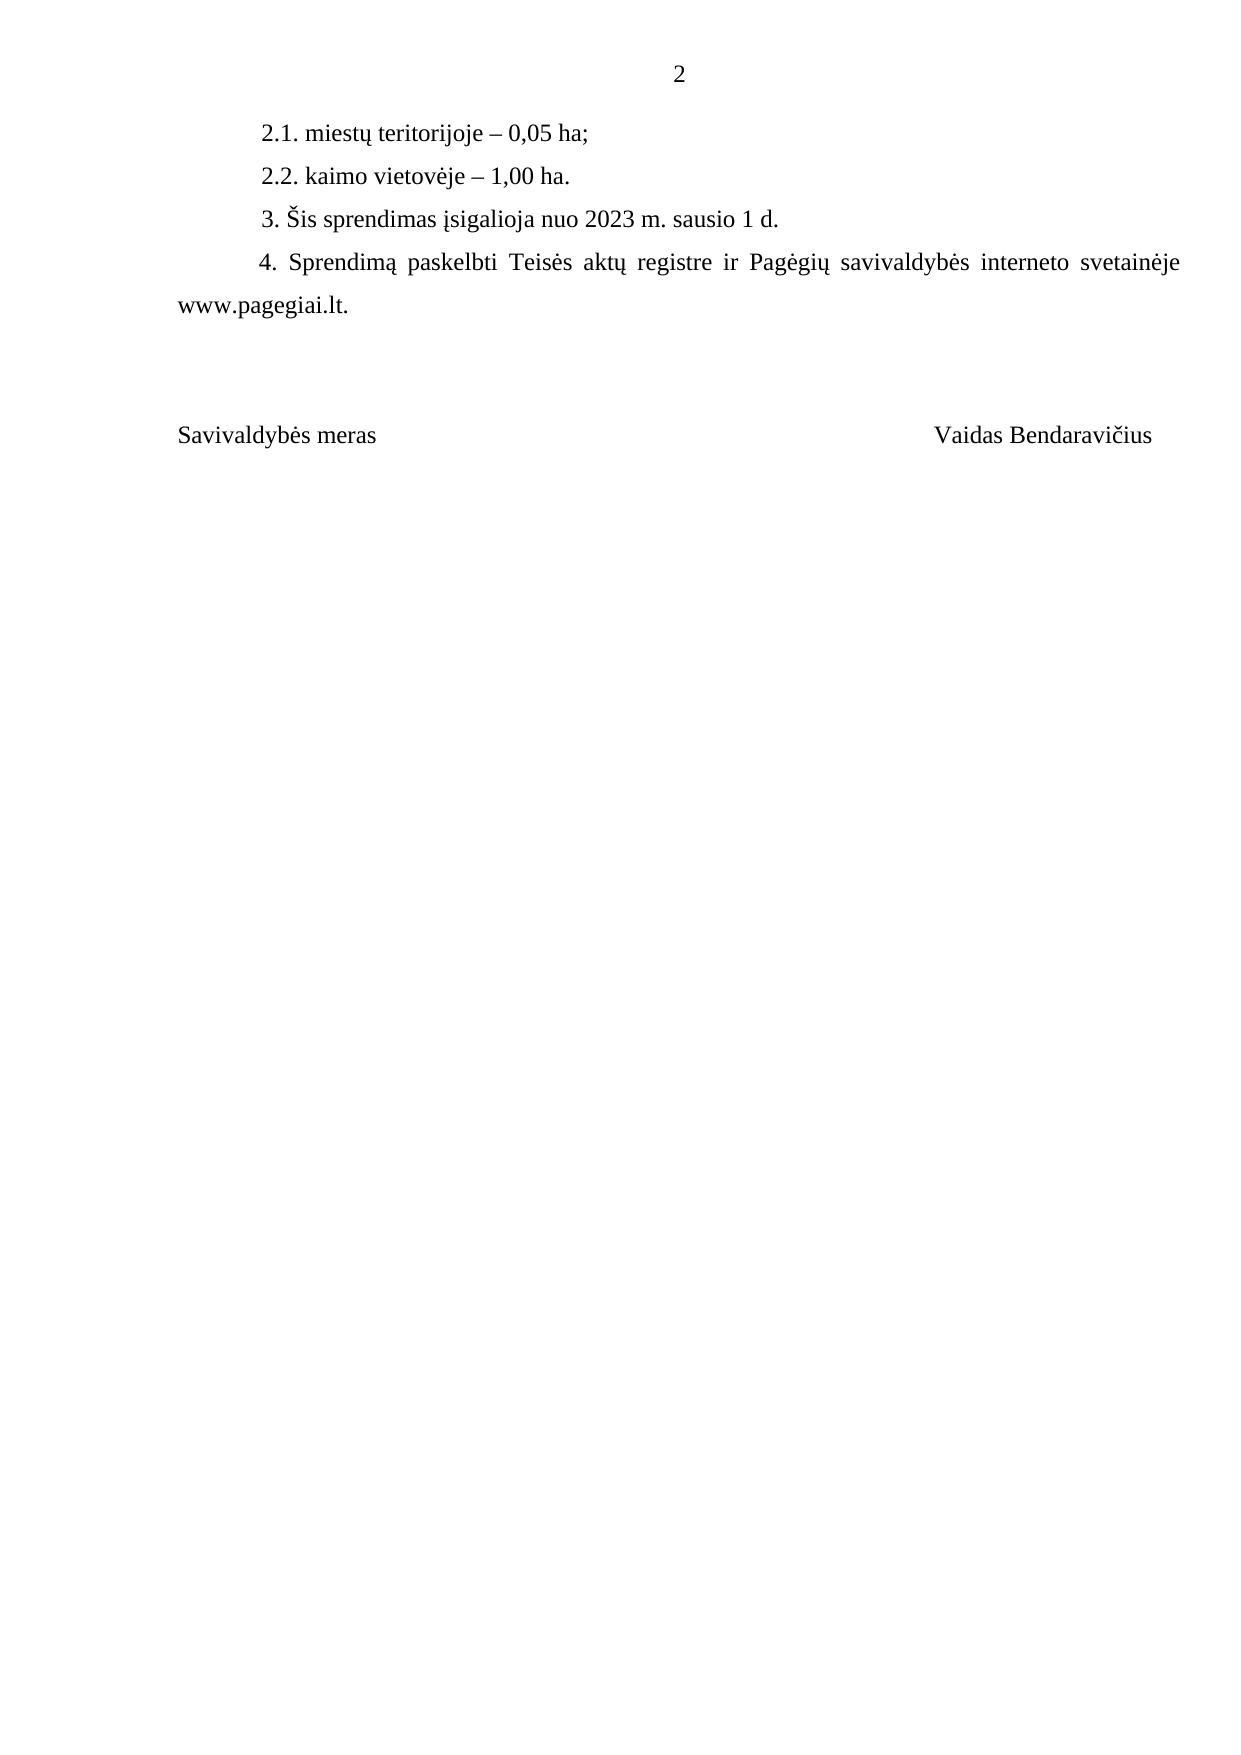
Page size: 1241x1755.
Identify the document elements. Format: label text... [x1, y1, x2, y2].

text 4. Sprendimą paskelbti Teisės aktų registre ir Pagėgių savivaldybės interneto svetainėje www.pagegiai.lt. [177, 247, 1181, 319]
text 3. Šis sprendimas įsigalioja nuo 2023 m. sausio 1 d. [177, 204, 1181, 233]
text 2.1. miestų teritorijoje – 0,05 ha; [177, 118, 1181, 147]
text Savivaldybės meras Vaidas Bendaravičius [177, 420, 1181, 449]
text 2.2. kaimo vietovėje – 1,00 ha. [177, 161, 1181, 190]
